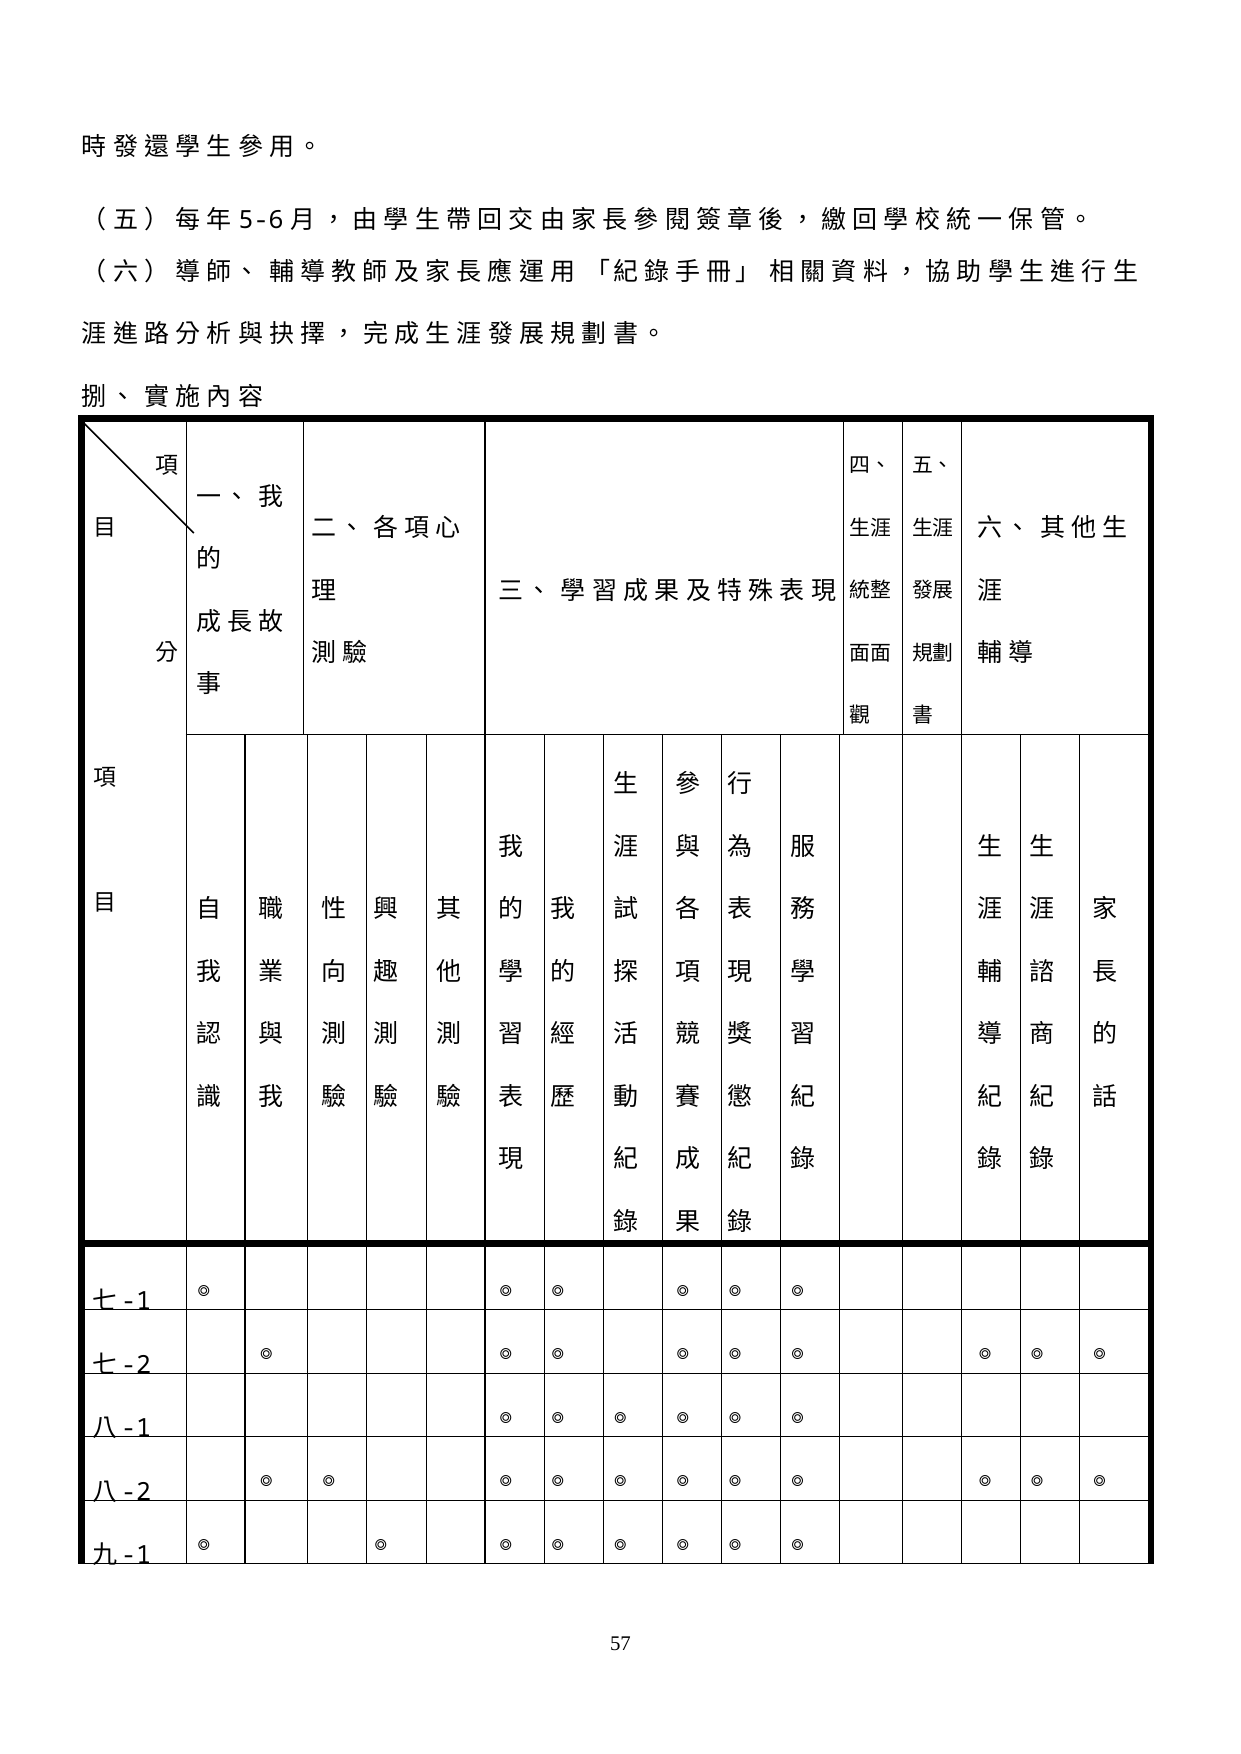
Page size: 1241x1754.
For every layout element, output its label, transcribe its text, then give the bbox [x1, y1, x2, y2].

table_cell ◎ [545, 1247, 603, 1309]
table_cell [903, 1310, 961, 1373]
table_cell [187, 1310, 244, 1373]
table_header 項目 分 項 目 [85, 422, 186, 523]
table_cell ◎ [604, 1437, 662, 1500]
table_cell 家長的話 [1080, 735, 1148, 1240]
table_cell ◎ [1021, 1437, 1079, 1500]
table_cell [604, 1247, 662, 1309]
table_cell ◎ [663, 1374, 721, 1436]
table_cell [903, 1374, 961, 1436]
table_cell [962, 1501, 1020, 1563]
table_cell [840, 735, 902, 1240]
table_cell ◎ [781, 1501, 839, 1563]
table_cell 行為表現獎懲紀錄 [722, 735, 780, 1240]
table_cell [367, 1310, 426, 1373]
table_header 二、各項心理 測驗 [304, 422, 484, 734]
table_cell [187, 1374, 244, 1436]
table_cell [427, 1437, 484, 1500]
table_cell [427, 1247, 484, 1309]
table_cell ◎ [308, 1437, 366, 1500]
table_cell ◎ [246, 1437, 307, 1500]
table_cell [427, 1374, 484, 1436]
table_cell ◎ [663, 1247, 721, 1309]
table_cell ◎ [604, 1501, 662, 1563]
table_cell [246, 1374, 307, 1436]
table_cell ◎ [187, 1247, 244, 1309]
table_cell ◎ [486, 1501, 544, 1563]
table_cell ◎ [187, 1501, 244, 1563]
table_cell [246, 1247, 307, 1309]
table_cell 七-1 [85, 1247, 186, 1309]
table_cell [903, 735, 961, 1240]
table_cell [308, 1501, 366, 1563]
table_cell [308, 1247, 366, 1309]
table_cell ◎ [545, 1310, 603, 1373]
table_cell [1080, 1374, 1148, 1436]
table_cell [840, 1374, 902, 1436]
table_cell ◎ [722, 1247, 780, 1309]
table_cell ◎ [486, 1374, 544, 1436]
text 捌、實施內容 [78, 353, 1162, 415]
table_cell ◎ [486, 1247, 544, 1309]
table_cell 服務學習紀錄 [781, 735, 839, 1240]
table_cell [367, 1247, 426, 1309]
table_cell 八-2 [85, 1437, 186, 1500]
table_cell [367, 1374, 426, 1436]
table_cell [367, 1437, 426, 1500]
table_cell ◎ [781, 1247, 839, 1309]
text （五）每年5-6月，由學生帶回交由家長參閱簽章後，繳回學校統一保管。 [78, 165, 1162, 228]
table_cell [840, 1247, 902, 1309]
table_cell ◎ [722, 1310, 780, 1373]
table_cell [840, 1501, 902, 1563]
table_cell [1021, 1247, 1079, 1309]
table_cell [903, 1501, 961, 1563]
table_cell ◎ [663, 1310, 721, 1373]
table_cell [187, 1437, 244, 1500]
table_cell 生涯輔導紀錄 [962, 735, 1020, 1240]
table_cell [427, 1310, 484, 1373]
table_cell [1021, 1501, 1079, 1563]
table_cell [308, 1374, 366, 1436]
table_cell [903, 1247, 961, 1309]
table_cell 我的經歷 [545, 735, 603, 1240]
text （六）導師、輔導教師及家長應運用「紀錄手冊」相關資料，協助學生進行生涯進路分析與抉擇，完成生涯發展規劃書。 [78, 228, 1162, 353]
table_cell [903, 1437, 961, 1500]
table_header 六、其他生涯 輔導 [962, 422, 1148, 734]
table_cell [427, 1501, 484, 1563]
table_cell ◎ [962, 1437, 1020, 1500]
table_cell 興趣測驗 [367, 735, 426, 1240]
table_cell [246, 1501, 307, 1563]
table_cell [1080, 1501, 1148, 1563]
table_cell [604, 1310, 662, 1373]
table_header 五、生涯發展規劃書 [903, 422, 961, 734]
table_cell [1080, 1247, 1148, 1309]
table_cell [840, 1437, 902, 1500]
table_cell ◎ [962, 1310, 1020, 1373]
table_cell 七-2 [85, 1310, 186, 1373]
table_cell 其他測驗 [427, 735, 484, 1240]
table_cell [962, 1374, 1020, 1436]
table_header 一、我的 成長故事 [187, 422, 303, 734]
table_cell ◎ [486, 1437, 544, 1500]
table_cell ◎ [663, 1437, 721, 1500]
table_cell ◎ [722, 1374, 780, 1436]
table_cell ◎ [781, 1310, 839, 1373]
table_cell ◎ [246, 1310, 307, 1373]
table_cell 八-1 [85, 1374, 186, 1436]
table_cell ◎ [1080, 1310, 1148, 1373]
text 時發還學生參用。 [78, 103, 1162, 165]
table_cell ◎ [722, 1501, 780, 1563]
table_header 項目 分 項 目 [85, 427, 186, 1240]
table_cell 性向測驗 [308, 735, 366, 1240]
table_cell ◎ [1080, 1437, 1148, 1500]
table_cell 參與各項競賽成果 [663, 735, 721, 1240]
table_cell ◎ [781, 1374, 839, 1436]
table_cell ◎ [367, 1501, 426, 1563]
table_header 三、學習成果及特殊表現 [486, 422, 843, 734]
table_cell ◎ [1021, 1310, 1079, 1373]
table_cell ◎ [663, 1501, 721, 1563]
table_cell ◎ [545, 1501, 603, 1563]
table_cell 職業與我 [246, 735, 307, 1240]
table_cell ◎ [486, 1310, 544, 1373]
table_cell [840, 1310, 902, 1373]
table_header 四、生涯統整面面觀 [844, 422, 902, 734]
table_cell ◎ [781, 1437, 839, 1500]
table_cell 我的學習表現 [486, 735, 544, 1240]
table_cell ◎ [722, 1437, 780, 1500]
table_cell 生涯諮商紀錄 [1021, 735, 1079, 1240]
table_cell [962, 1247, 1020, 1309]
table_cell [308, 1310, 366, 1373]
table_cell [1021, 1374, 1079, 1436]
table_cell ◎ [604, 1374, 662, 1436]
table_cell 自我認識 [187, 735, 244, 1240]
table_cell 九-1 [85, 1501, 186, 1563]
table_cell ◎ [545, 1374, 603, 1436]
table_cell 生涯試探活動紀錄 [604, 735, 662, 1240]
table_cell ◎ [545, 1437, 603, 1500]
